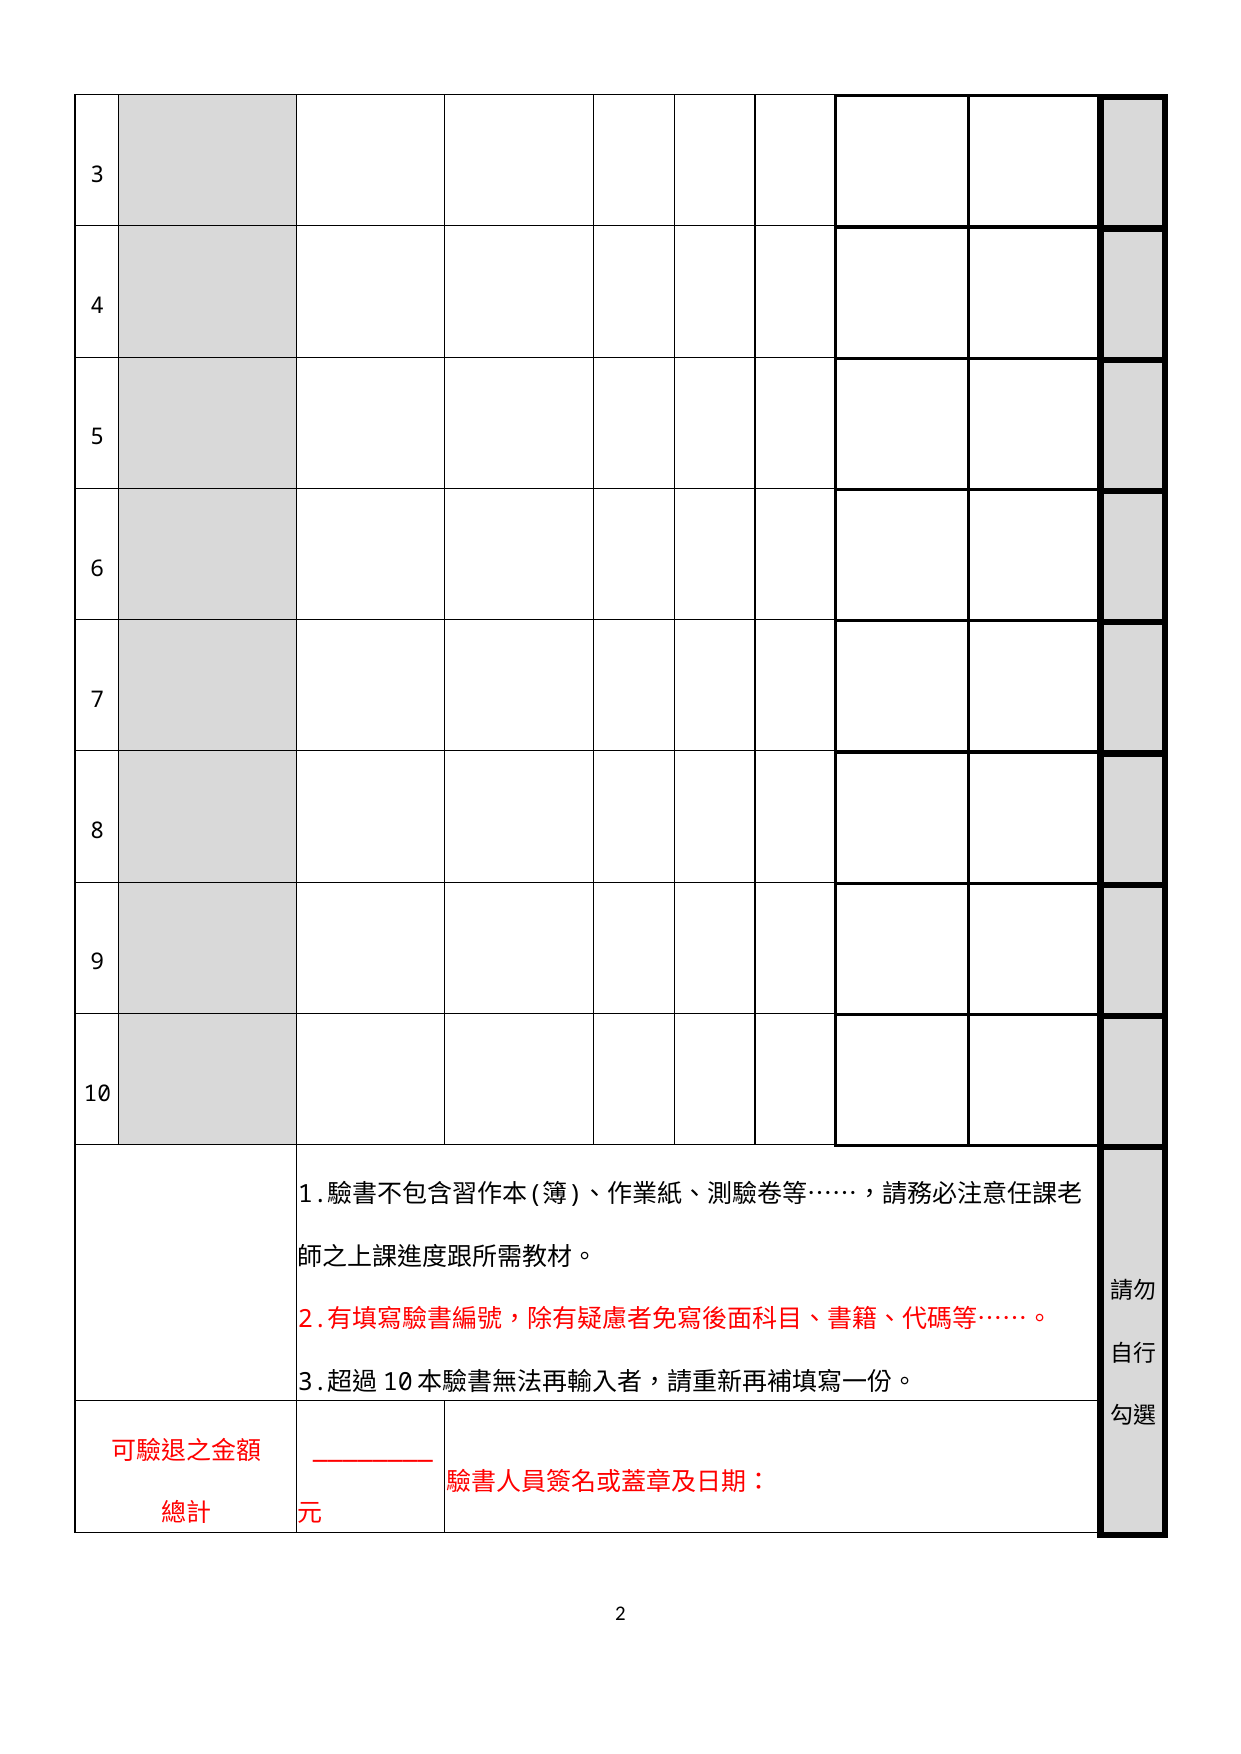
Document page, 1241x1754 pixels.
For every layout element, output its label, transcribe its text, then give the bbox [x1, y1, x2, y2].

table_cell [970, 1016, 1097, 1144]
table_cell [594, 883, 674, 1013]
table_cell [594, 620, 674, 750]
table_cell [970, 622, 1097, 750]
table_cell [594, 226, 674, 357]
table_cell [756, 751, 834, 882]
table_cell [837, 754, 967, 882]
table_cell 請勿 自行勾選 [1104, 1150, 1162, 1532]
table_cell [445, 620, 593, 750]
table_cell ________元 [297, 1401, 444, 1532]
table_cell [445, 95, 593, 225]
table_cell [837, 97, 967, 225]
table_cell [119, 358, 296, 488]
table_cell [297, 620, 444, 750]
table_cell [756, 95, 834, 225]
table_cell [297, 751, 444, 882]
table_cell 5 [76, 358, 118, 488]
table_cell [119, 751, 296, 882]
table_cell 10 [76, 1014, 118, 1144]
table_cell [1104, 888, 1162, 1013]
table_cell [594, 1014, 674, 1144]
table_cell [970, 97, 1097, 225]
table_cell [675, 883, 754, 1013]
table_cell [837, 1016, 967, 1144]
table_cell [1104, 363, 1162, 488]
table_cell 驗書人員簽名或蓋章及日期： [445, 1401, 1097, 1532]
table_cell 6 [76, 489, 118, 619]
table_cell [756, 883, 834, 1013]
table_cell [297, 1014, 444, 1144]
table_cell [837, 360, 967, 488]
table_cell [594, 95, 674, 225]
table_cell [837, 491, 967, 619]
table_cell 4 [76, 226, 118, 357]
table_cell [1104, 1019, 1162, 1144]
table_cell [594, 751, 674, 882]
table_cell [445, 883, 593, 1013]
table_cell [119, 883, 296, 1013]
table_cell [1104, 100, 1162, 225]
table_cell [756, 1014, 834, 1144]
table_cell [675, 226, 754, 357]
table_cell [445, 358, 593, 488]
table_cell [445, 226, 593, 357]
table_cell [970, 229, 1097, 357]
table_cell [756, 620, 834, 750]
table_cell [445, 489, 593, 619]
table_cell [756, 226, 834, 357]
table_cell 3 [76, 95, 118, 225]
table_cell [297, 489, 444, 619]
table_cell [119, 489, 296, 619]
table_cell 1.驗書不包含習作本(簿)、作業紙、測驗卷等……，請務必注意任課老師之上課進度跟所需教材。 2.有填寫驗書編號，除有疑慮者免寫後面科目、書籍、代碼等……。 3.超過10本驗書無法再輸入者，請重新再補填寫一份。 [297, 1145, 1097, 1400]
table_cell [119, 620, 296, 750]
table_cell 8 [76, 751, 118, 882]
table_cell [675, 358, 754, 488]
table_cell [970, 360, 1097, 488]
table_cell [445, 1014, 593, 1144]
table_cell [756, 489, 834, 619]
table_cell [837, 885, 967, 1013]
table_cell [594, 489, 674, 619]
table_cell 可驗退之金額 總計 [76, 1401, 296, 1532]
table_cell [970, 491, 1097, 619]
table_cell [675, 620, 754, 750]
table_cell [970, 754, 1097, 882]
table_cell [445, 751, 593, 882]
table_cell [675, 751, 754, 882]
table_cell [970, 885, 1097, 1013]
table_cell [119, 1014, 296, 1144]
table_cell [119, 226, 296, 357]
table_cell [119, 95, 296, 225]
table_cell 9 [76, 883, 118, 1013]
table_cell [297, 358, 444, 488]
table_cell 7 [76, 620, 118, 750]
table_cell [1104, 494, 1162, 619]
table_cell [297, 883, 444, 1013]
table_cell [594, 358, 674, 488]
table_cell [1104, 232, 1162, 357]
table_cell [675, 1014, 754, 1144]
table_cell [837, 622, 967, 750]
table_cell [297, 95, 444, 225]
table_cell [1104, 625, 1162, 750]
table_cell [756, 358, 834, 488]
table_cell [675, 489, 754, 619]
table_cell [297, 226, 444, 357]
table_cell [837, 229, 967, 357]
table_cell 進修部教學組核章 未核章無效 [76, 1145, 296, 1400]
table_cell [1104, 757, 1162, 882]
table_cell [675, 95, 754, 225]
